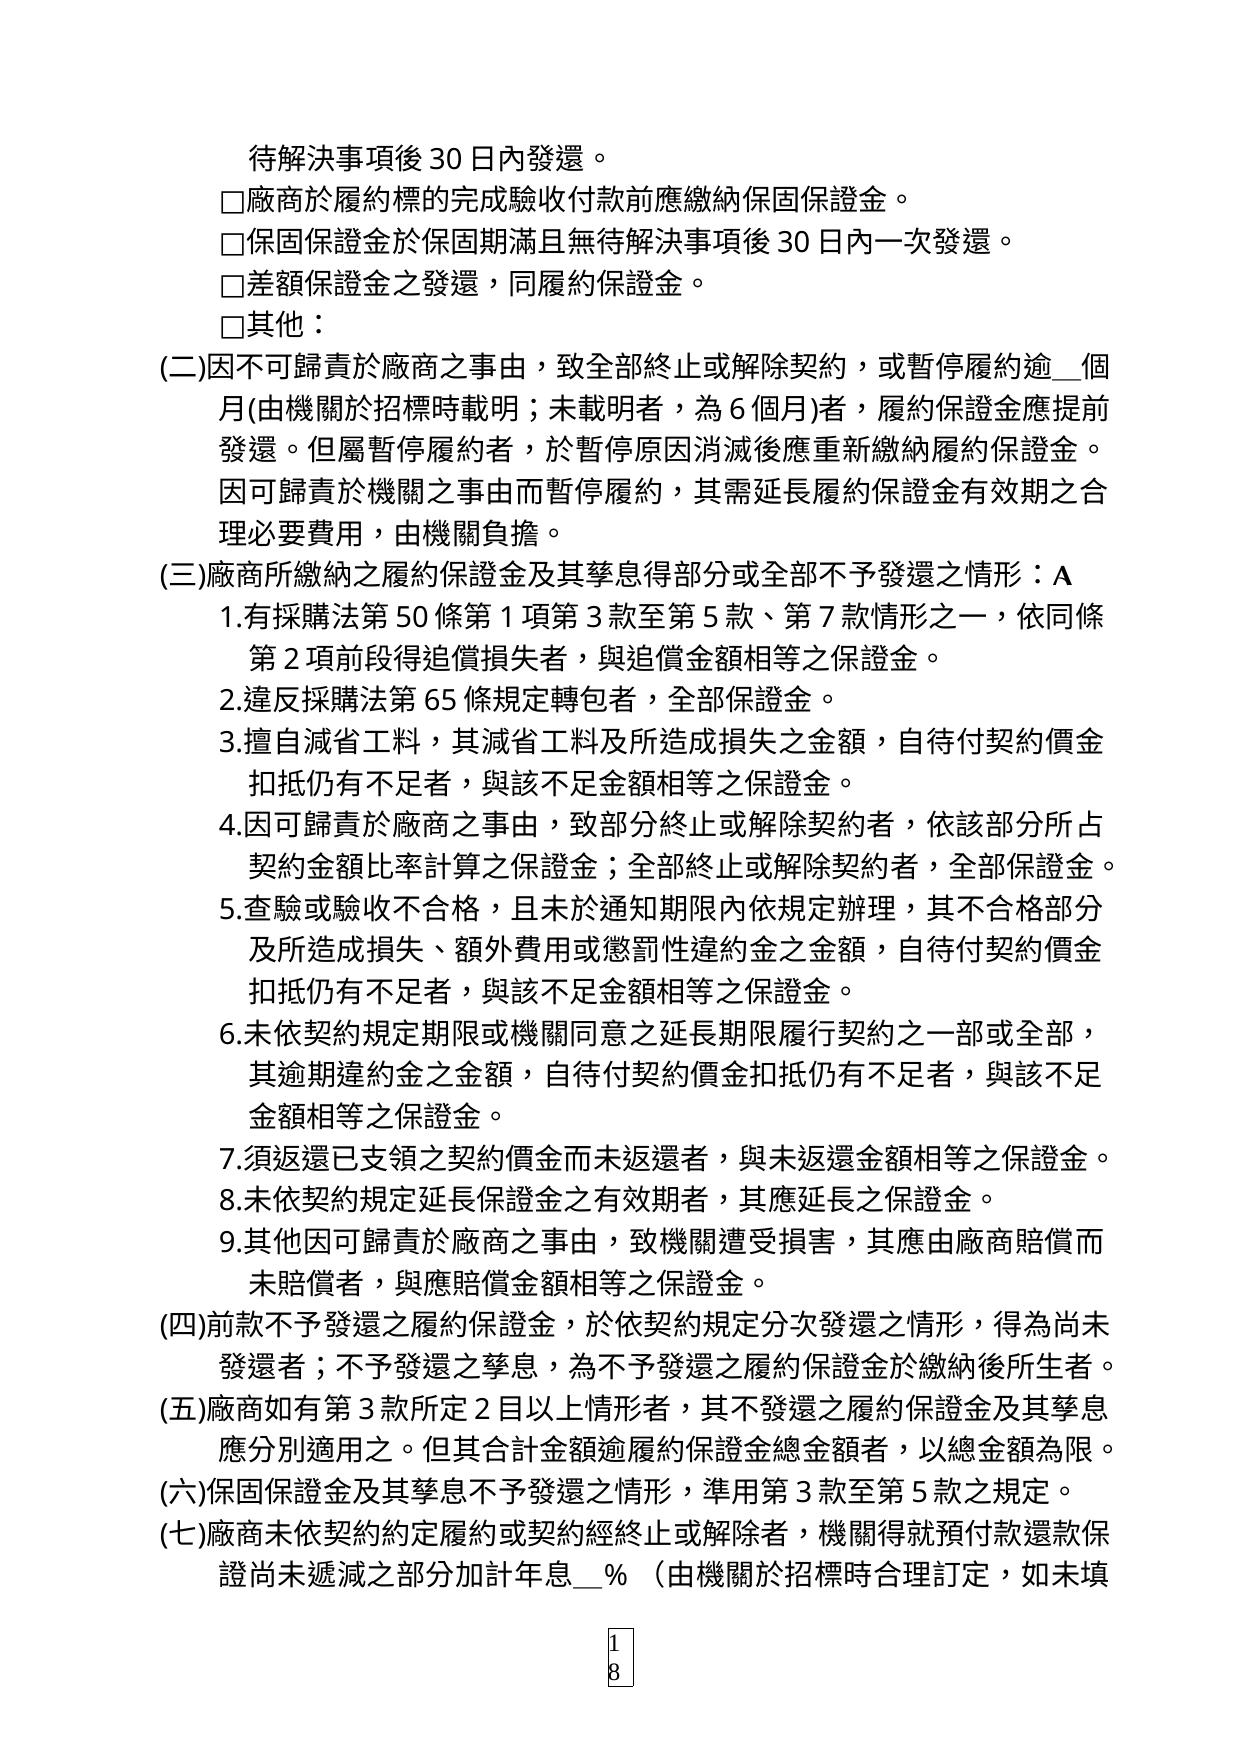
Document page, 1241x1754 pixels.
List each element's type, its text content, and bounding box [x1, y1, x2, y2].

text 7.須返還已支領之契約價金而未返還者，與未返還金額相等之保證金。 [218, 1136, 1104, 1177]
text (四)前款不予發還之履約保證金，於依契約規定分次發還之情形，得為尚未發還者；不予發還之孳息，為不予發還之履約保證金於繳納後所生者。 [159, 1302, 1110, 1386]
text 3.擅自減省工料，其減省工料及所造成損失之金額，自待付契約價金扣抵仍有不足者，與該不足金額相等之保證金。 [218, 719, 1104, 802]
text 8.未依契約規定延長保證金之有效期者，其應延長之保證金。 [218, 1177, 1104, 1219]
text (二)因不可歸責於廠商之事由，致全部終止或解除契約，或暫停履約逾＿個月(由機關於招標時載明；未載明者，為6個月)者，履約保證金應提前發還。但屬暫停履約者，於暫停原因消滅後應重新繳納履約保證金。因可歸責於機關之事由而暫停履約，其需延長履約保證金有效期之合理必要費用，由機關負擔。 [159, 344, 1110, 552]
text □其他： [218, 302, 1104, 344]
text 1.有採購法第50條第1項第3款至第5款、第7款情形之一，依同條第2項前段得追償損失者，與追償金額相等之保證金。 [218, 594, 1104, 677]
text (五)廠商如有第3款所定2目以上情形者，其不發還之履約保證金及其孳息應分別適用之。但其合計金額逾履約保證金總金額者，以總金額為限。 [159, 1386, 1110, 1469]
text 4.因可歸責於廠商之事由，致部分終止或解除契約者，依該部分所占契約金額比率計算之保證金；全部終止或解除契約者，全部保證金。 [218, 802, 1104, 886]
text (三)廠商所繳納之履約保證金及其孳息得部分或全部不予發還之情形： [159, 552, 1110, 594]
text 6.未依契約規定期限或機關同意之延長期限履行契約之一部或全部，其逾期違約金之金額，自待付契約價金扣抵仍有不足者，與該不足金額相等之保證金。 [218, 1011, 1104, 1136]
text 5.查驗或驗收不合格，且未於通知期限內依規定辦理，其不合格部分及所造成損失、額外費用或懲罰性違約金之金額，自待付契約價金扣抵仍有不足者，與該不足金額相等之保證金。 [218, 886, 1104, 1011]
text 9.其他因可歸責於廠商之事由，致機關遭受損害，其應由廠商賠償而未賠償者，與應賠償金額相等之保證金。 [218, 1219, 1104, 1302]
text (六)保固保證金及其孳息不予發還之情形，準用第3款至第5款之規定。 [159, 1469, 1110, 1511]
text □差額保證金之發還，同履約保證金。 [218, 261, 1104, 302]
text □廠商於履約標的完成驗收付款前應繳納保固保證金。 [218, 177, 1104, 219]
text (七)廠商未依契約約定履約或契約經終止或解除者，機關得就預付款還款保證尚未遞減之部分加計年息＿% （由機關於招標時合理訂定，如未填 [159, 1511, 1110, 1594]
text 2.違反採購法第65條規定轉包者，全部保證金。 [218, 677, 1104, 719]
text □保固保證金於保固期滿且無待解決事項後30日內一次發還。 [218, 219, 1104, 261]
text 待解決事項後30日內發還。 [218, 136, 1104, 177]
